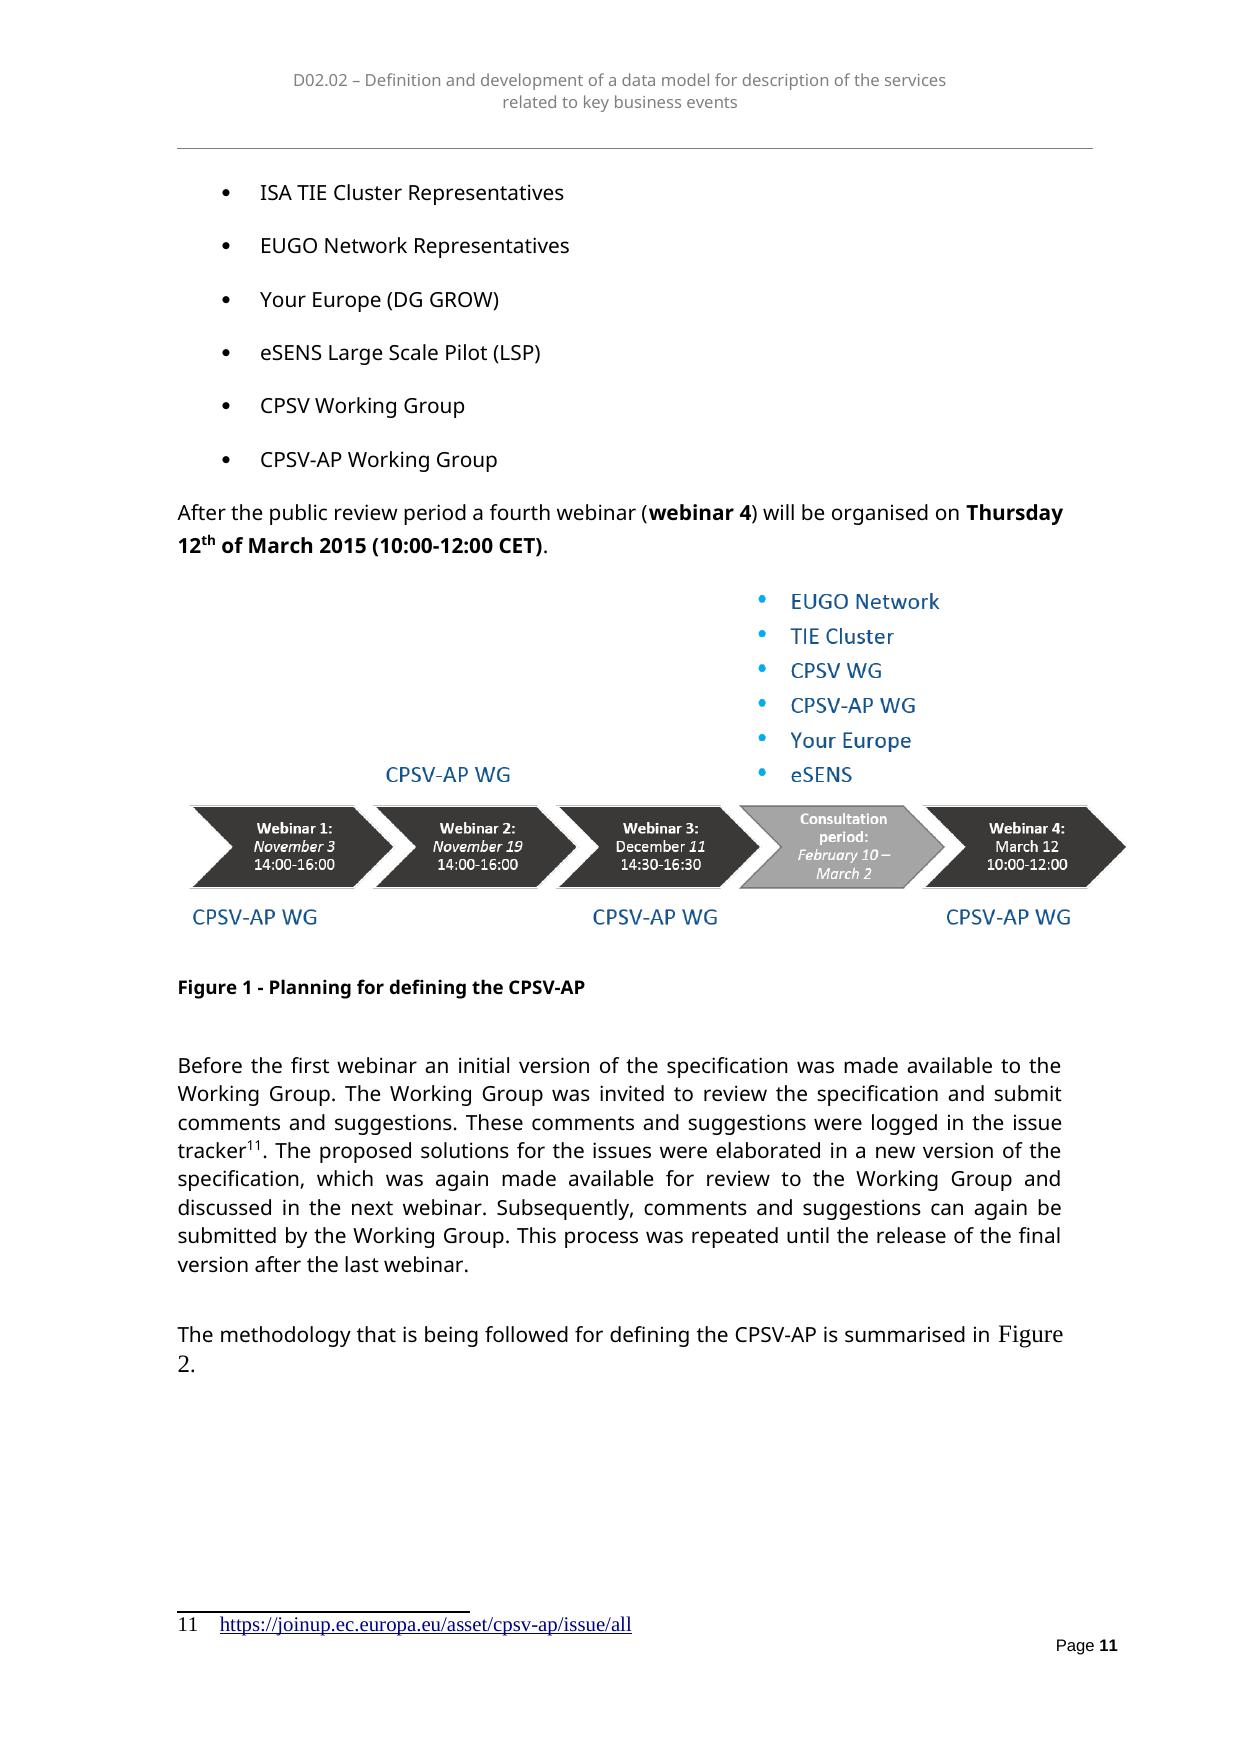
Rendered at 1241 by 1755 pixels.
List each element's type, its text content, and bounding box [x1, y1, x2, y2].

list ISA TIE Cluster Representatives [222, 178, 1063, 206]
text The methodology that is being followed for defining the CPSV-AP is summarised in Figure 2. [177, 1319, 1063, 1378]
list eSENS Large Scale Pilot (LSP) [222, 338, 1063, 367]
text Figure 1 - Planning for defining the CPSV-AP [177, 974, 1063, 1000]
list CPSV-AP Working Group [222, 445, 1063, 473]
list CPSV Working Group [222, 392, 1063, 420]
text Before the first webinar an initial version of the specification was made available to the Working Group. The Working Group was invited to review the specification and submit comments and suggestions. These comments and suggestions were logged in the issue tracker. The proposed solutions for the issues were elaborated in a new version of the specification, which was again made available for review to the Working Group and discussed in the next webinar. Subsequently, comments and suggestions can again be submitted by the Working Group. This process was repeated until the release of the final version after the last webinar. [177, 1051, 1063, 1278]
text https://joinup.ec.europa.eu/asset/cpsv-ap/issue/all [177, 1612, 1063, 1636]
list EUGO Network Representatives [222, 231, 1063, 260]
text After the public review period a fourth webinar (webinar 4) will be organised on Thursday 12th of March 2015 (10:00-12:00 CET). [177, 498, 1063, 559]
list Your Europe (DG GROW) [222, 285, 1063, 313]
